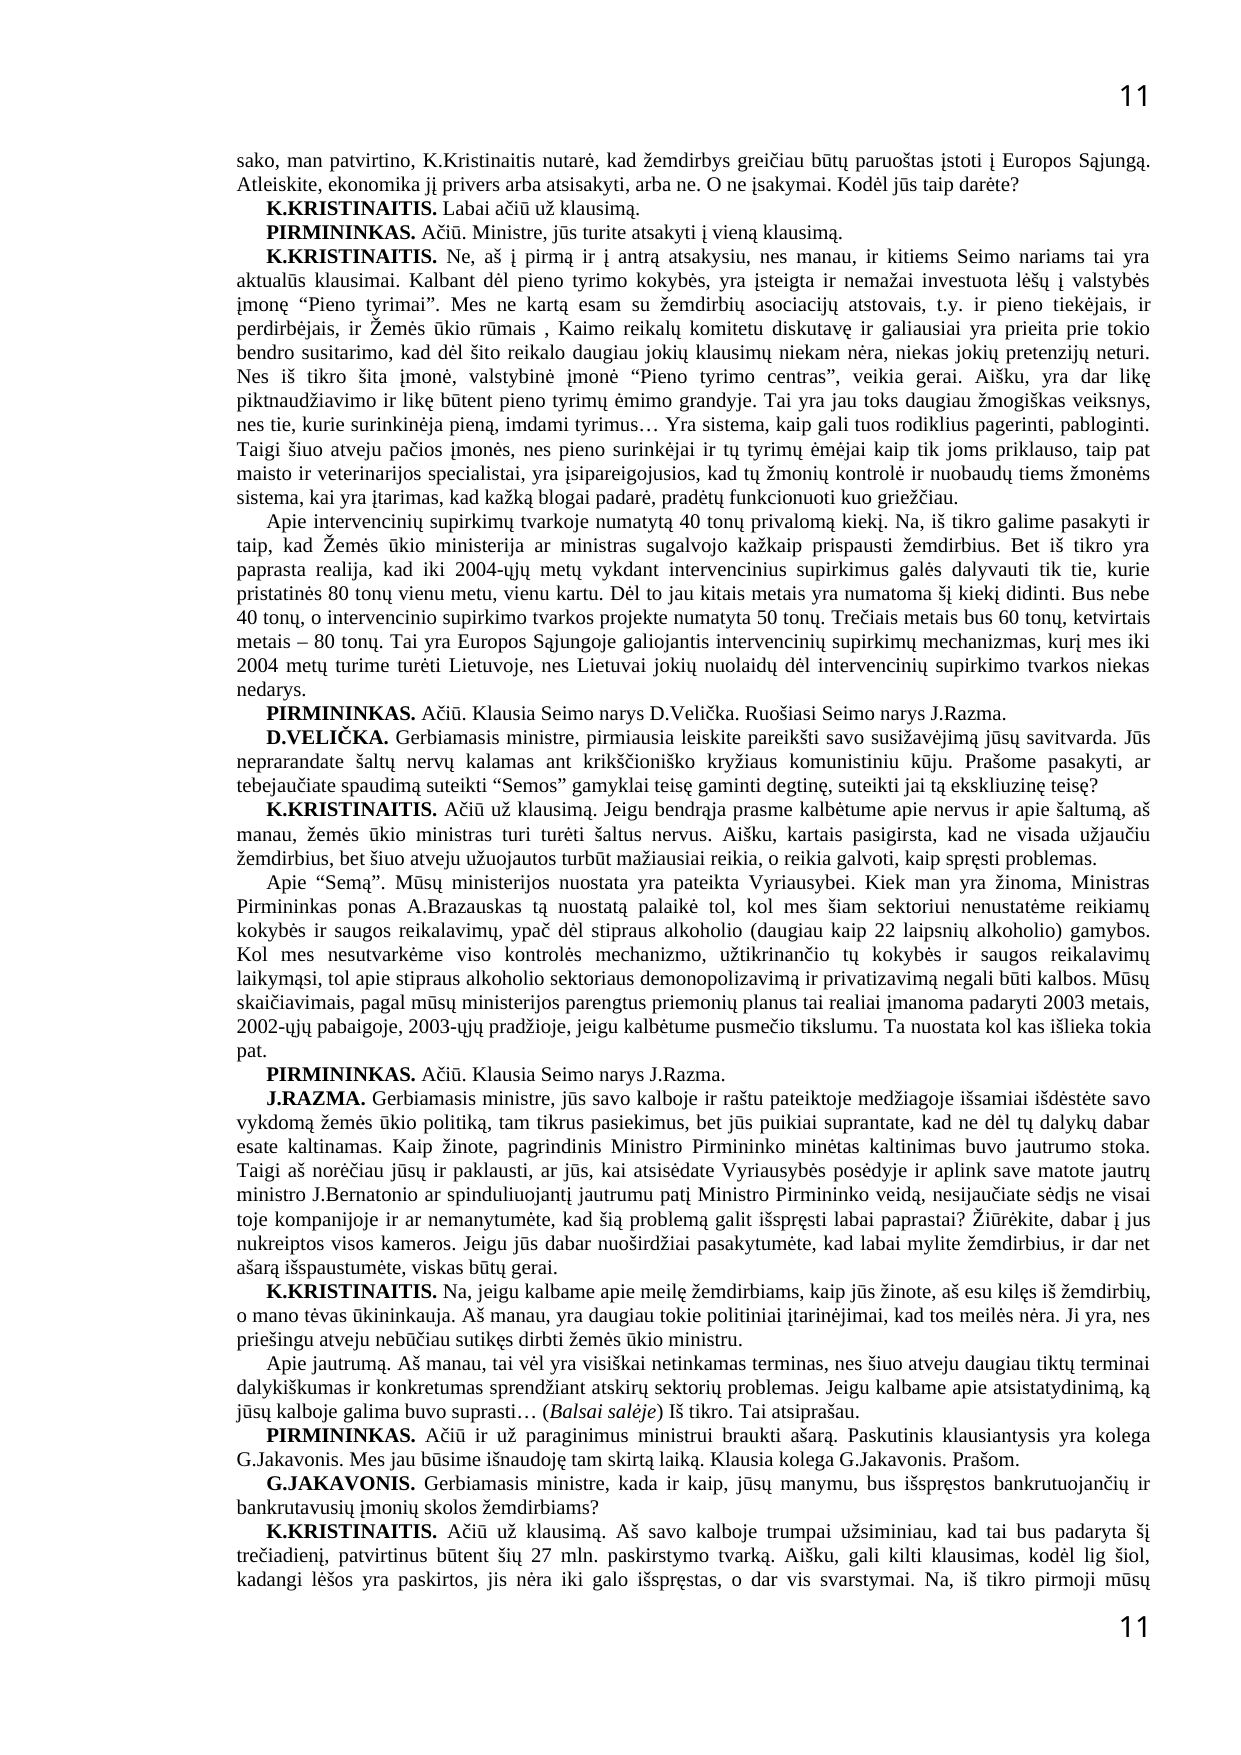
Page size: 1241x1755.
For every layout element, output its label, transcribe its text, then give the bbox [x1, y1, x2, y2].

text sako, man patvirtino, K.Kristinaitis nutarė, kad žemdirbys greičiau būtų paruoštas įstoti į Europos Sąjungą. Atleiskite, ekonomika jį privers arba atsisakyti, arba ne. O ne įsakymai. Kodėl jūs taip darėte? [236, 148, 1152, 196]
text PIRMININKAS. Ačiū ir už paraginimus ministrui braukti ašarą. Paskutinis klausiantysis yra kolega G.Jakavonis. Mes jau būsime išnaudoję tam skirtą laiką. Klausia kolega G.Jakavonis. Prašom. [236, 1423, 1152, 1471]
text K.KRISTINAITIS. Ne, aš į pirmą ir į antrą atsakysiu, nes manau, ir kitiems Seimo nariams tai yra aktualūs klausimai. Kalbant dėl pieno tyrimo kokybės, yra įsteigta ir nemažai investuota lėšų į valstybės įmonę “Pieno tyrimai”. Mes ne kartą esam su žemdirbių asociacijų atstovais, t.y. ir pieno tiekėjais, ir perdirbėjais, ir Žemės ūkio rūmais , Kaimo reikalų komitetu diskutavę ir galiausiai yra prieita prie tokio bendro susitarimo, kad dėl šito reikalo daugiau jokių klausimų niekam nėra, niekas jokių pretenzijų neturi. Nes iš tikro šita įmonė, valstybinė įmonė “Pieno tyrimo centras”, veikia gerai. Aišku, yra dar likę piktnaudžiavimo ir likę būtent pieno tyrimų ėmimo grandyje. Tai yra jau toks daugiau žmogiškas veiksnys, nes tie, kurie surinkinėja pieną, imdami tyrimus… Yra sistema, kaip gali tuos rodiklius pagerinti, pabloginti. Taigi šiuo atveju pačios įmonės, nes pieno surinkėjai ir tų tyrimų ėmėjai kaip tik joms priklauso, taip pat maisto ir veterinarijos specialistai, yra įsipareigojusios, kad tų žmonių kontrolė ir nuobaudų tiems žmonėms sistema, kai yra įtarimas, kad kažką blogai padarė, pradėtų funkcionuoti kuo griežčiau. [236, 244, 1152, 509]
text K.KRISTINAITIS. Ačiū už klausimą. Aš savo kalboje trumpai užsiminiau, kad tai bus padaryta šį trečiadienį, patvirtinus būtent šių 27 mln. paskirstymo tvarką. Aišku, gali kilti klausimas, kodėl lig šiol, kadangi lėšos yra paskirtos, jis nėra iki galo išspręstas, o dar vis svarstymai. Na, iš tikro pirmoji mūsų [236, 1519, 1152, 1591]
text K.KRISTINAITIS. Na, jeigu kalbame apie meilę žemdirbiams, kaip jūs žinote, aš esu kilęs iš žemdirbių, o mano tėvas ūkininkauja. Aš manau, yra daugiau tokie politiniai įtarinėjimai, kad tos meilės nėra. Ji yra, nes priešingu atveju nebūčiau sutikęs dirbti žemės ūkio ministru. [236, 1279, 1152, 1351]
text Apie intervencinių supirkimų tvarkoje numatytą 40 tonų privalomą kiekį. Na, iš tikro galime pasakyti ir taip, kad Žemės ūkio ministerija ar ministras sugalvojo kažkaip prispausti žemdirbius. Bet iš tikro yra paprasta realija, kad iki 2004-ųjų metų vykdant intervencinius supirkimus galės dalyvauti tik tie, kurie pristatinės 80 tonų vienu metu, vienu kartu. Dėl to jau kitais metais yra numatoma šį kiekį didinti. Bus nebe 40 tonų, o intervencinio supirkimo tvarkos projekte numatyta 50 tonų. Trečiais metais bus 60 tonų, ketvirtais metais – 80 tonų. Tai yra Europos Sąjungoje galiojantis intervencinių supirkimų mechanizmas, kurį mes iki 2004 metų turime turėti Lietuvoje, nes Lietuvai jokių nuolaidų dėl intervencinių supirkimo tvarkos niekas nedarys. [236, 509, 1152, 701]
text D.VELIČKA. Gerbiamasis ministre, pirmiausia leiskite pareikšti savo susižavėjimą jūsų savitvarda. Jūs neprarandate šaltų nervų kalamas ant krikščioniško kryžiaus komunistiniu kūju. Prašome pasakyti, ar tebejaučiate spaudimą suteikti “Semos” gamyklai teisę gaminti degtinę, suteikti jai tą ekskliuzinę teisę? [236, 725, 1152, 797]
text K.KRISTINAITIS. Ačiū už klausimą. Jeigu bendrąja prasme kalbėtume apie nervus ir apie šaltumą, aš manau, žemės ūkio ministras turi turėti šaltus nervus. Aišku, kartais pasigirsta, kad ne visada užjaučiu žemdirbius, bet šiuo atveju užuojautos turbūt mažiausiai reikia, o reikia galvoti, kaip spręsti problemas. [236, 797, 1152, 869]
text PIRMININKAS. Ačiū. Klausia Seimo narys J.Razma. [236, 1062, 1152, 1086]
text Apie jautrumą. Aš manau, tai vėl yra visiškai netinkamas terminas, nes šiuo atveju daugiau tiktų terminai dalykiškumas ir konkretumas sprendžiant atskirų sektorių problemas. Jeigu kalbame apie atsistatydinimą, ką jūsų kalboje galima buvo suprasti… (Balsai salėje) Iš tikro. Tai atsiprašau. [236, 1351, 1152, 1423]
text J.RAZMA. Gerbiamasis ministre, jūs savo kalboje ir raštu pateiktoje medžiagoje išsamiai išdėstėte savo vykdomą žemės ūkio politiką, tam tikrus pasiekimus, bet jūs puikiai suprantate, kad ne dėl tų dalykų dabar esate kaltinamas. Kaip žinote, pagrindinis Ministro Pirmininko minėtas kaltinimas buvo jautrumo stoka. Taigi aš norėčiau jūsų ir paklausti, ar jūs, kai atsisėdate Vyriausybės posėdyje ir aplink save matote jautrų ministro J.Bernatonio ar spinduliuojantį jautrumu patį Ministro Pirmininko veidą, nesijaučiate sėdįs ne visai toje kompanijoje ir ar nemanytumėte, kad šią problemą galit išspręsti labai paprastai? Žiūrėkite, dabar į jus nukreiptos visos kameros. Jeigu jūs dabar nuoširdžiai pasakytumėte, kad labai mylite žemdirbius, ir dar net ašarą išspaustumėte, viskas būtų gerai. [236, 1086, 1152, 1279]
text PIRMININKAS. Ačiū. Klausia Seimo narys D.Velička. Ruošiasi Seimo narys J.Razma. [236, 701, 1152, 725]
text G.JAKAVONIS. Gerbiamasis ministre, kada ir kaip, jūsų manymu, bus išspręstos bankrutuojančių ir bankrutavusių įmonių skolos žemdirbiams? [236, 1471, 1152, 1519]
text K.KRISTINAITIS. Labai ačiū už klausimą. [236, 196, 1152, 220]
text PIRMININKAS. Ačiū. Ministre, jūs turite atsakyti į vieną klausimą. [236, 220, 1152, 244]
text Apie “Semą”. Mūsų ministerijos nuostata yra pateikta Vyriausybei. Kiek man yra žinoma, Ministras Pirmininkas ponas A.Brazauskas tą nuostatą palaikė tol, kol mes šiam sektoriui nenustatėme reikiamų kokybės ir saugos reikalavimų, ypač dėl stipraus alkoholio (daugiau kaip 22 laipsnių alkoholio) gamybos. Kol mes nesutvarkėme viso kontrolės mechanizmo, užtikrinančio tų kokybės ir saugos reikalavimų laikymąsi, tol apie stipraus alkoholio sektoriaus demonopolizavimą ir privatizavimą negali būti kalbos. Mūsų skaičiavimais, pagal mūsų ministerijos parengtus priemonių planus tai realiai įmanoma padaryti 2003 metais, 2002-ųjų pabaigoje, 2003-ųjų pradžioje, jeigu kalbėtume pusmečio tikslumu. Ta nuostata kol kas išlieka tokia pat. [236, 869, 1152, 1062]
